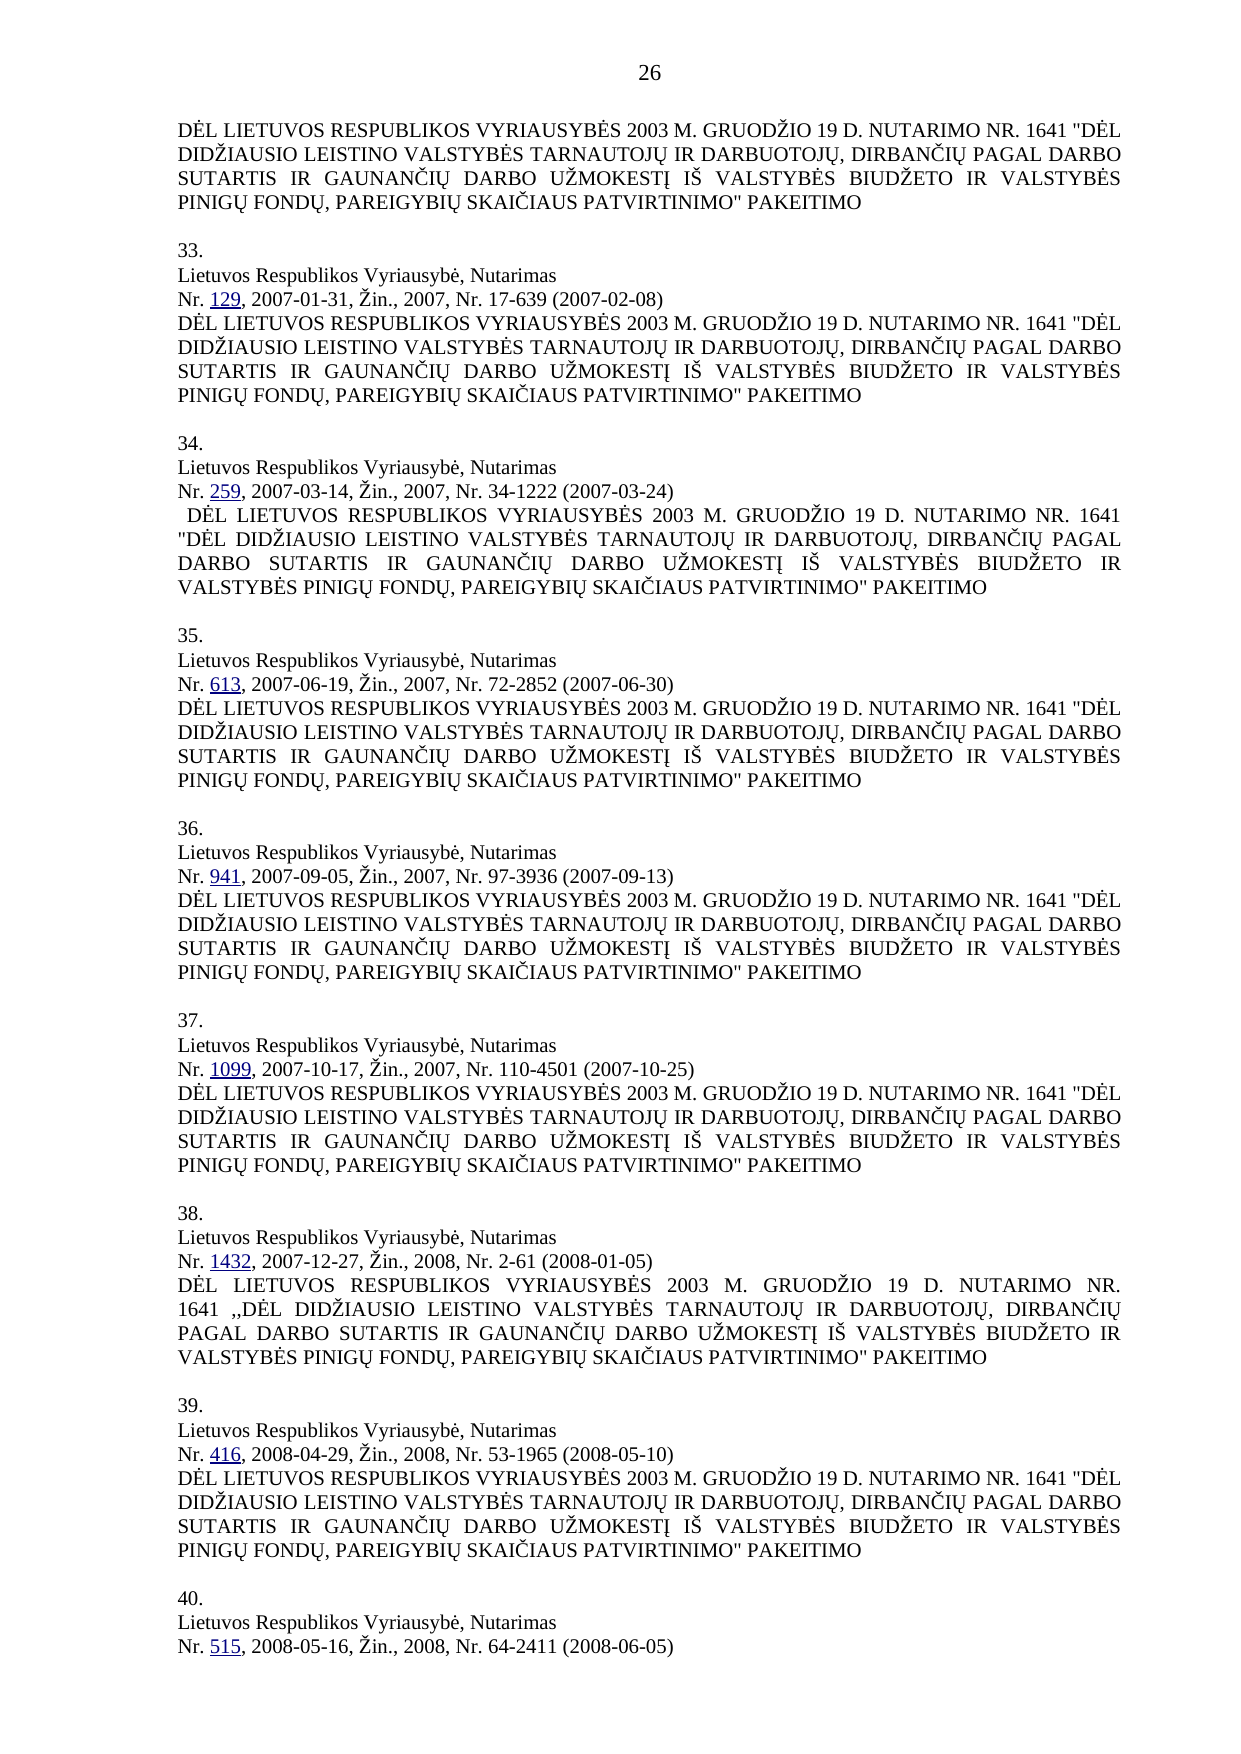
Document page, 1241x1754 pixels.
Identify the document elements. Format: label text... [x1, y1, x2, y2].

text DĖL LIETUVOS RESPUBLIKOS VYRIAUSYBĖS 2003 M. GRUODŽIO 19 D. NUTARIMO NR. 1641 ,,DĖL DIDŽIAUSIO LEISTINO VALSTYBĖS TARNAUTOJŲ IR DARBUOTOJŲ, DIRBANČIŲ PAGAL DARBO SUTARTIS IR GAUNANČIŲ DARBO UŽMOKESTĮ IŠ VALSTYBĖS BIUDŽETO IR VALSTYBĖS PINIGŲ FONDŲ, PAREIGYBIŲ SKAIČIAUS PATVIRTINIMO" PAKEITIMO [177, 1273, 1122, 1369]
text DĖL LIETUVOS RESPUBLIKOS VYRIAUSYBĖS 2003 M. GRUODŽIO 19 D. NUTARIMO NR. 1641 "DĖL DIDŽIAUSIO LEISTINO VALSTYBĖS TARNAUTOJŲ IR DARBUOTOJŲ, DIRBANČIŲ PAGAL DARBO SUTARTIS IR GAUNANČIŲ DARBO UŽMOKESTĮ IŠ VALSTYBĖS BIUDŽETO IR VALSTYBĖS PINIGŲ FONDŲ, PAREIGYBIŲ SKAIČIAUS PATVIRTINIMO" PAKEITIMO [177, 1466, 1122, 1562]
text Nr. 259, 2007-03-14, Žin., 2007, Nr. 34-1222 (2007-03-24) [177, 479, 1122, 503]
text Nr. 941, 2007-09-05, Žin., 2007, Nr. 97-3936 (2007-09-13) [177, 864, 1122, 888]
text 34. [177, 431, 1122, 455]
text Nr. 1432, 2007-12-27, Žin., 2008, Nr. 2-61 (2008-01-05) [177, 1249, 1122, 1273]
text Lietuvos Respublikos Vyriausybė, Nutarimas [177, 1610, 1122, 1634]
text 39. [177, 1393, 1122, 1417]
text 40. [177, 1586, 1122, 1610]
text Lietuvos Respublikos Vyriausybė, Nutarimas [177, 262, 1122, 287]
text Lietuvos Respublikos Vyriausybė, Nutarimas [177, 647, 1122, 672]
text 35. [177, 623, 1122, 647]
text DĖL LIETUVOS RESPUBLIKOS VYRIAUSYBĖS 2003 M. GRUODŽIO 19 D. NUTARIMO NR. 1641 "DĖL DIDŽIAUSIO LEISTINO VALSTYBĖS TARNAUTOJŲ IR DARBUOTOJŲ, DIRBANČIŲ PAGAL DARBO SUTARTIS IR GAUNANČIŲ DARBO UŽMOKESTĮ IŠ VALSTYBĖS BIUDŽETO IR VALSTYBĖS PINIGŲ FONDŲ, PAREIGYBIŲ SKAIČIAUS PATVIRTINIMO" PAKEITIMO [177, 118, 1122, 214]
text DĖL LIETUVOS RESPUBLIKOS VYRIAUSYBĖS 2003 M. GRUODŽIO 19 D. NUTARIMO NR. 1641 "DĖL DIDŽIAUSIO LEISTINO VALSTYBĖS TARNAUTOJŲ IR DARBUOTOJŲ, DIRBANČIŲ PAGAL DARBO SUTARTIS IR GAUNANČIŲ DARBO UŽMOKESTĮ IŠ VALSTYBĖS BIUDŽETO IR VALSTYBĖS PINIGŲ FONDŲ, PAREIGYBIŲ SKAIČIAUS PATVIRTINIMO" PAKEITIMO [177, 888, 1122, 984]
text Lietuvos Respublikos Vyriausybė, Nutarimas [177, 840, 1122, 864]
text 37. [177, 1008, 1122, 1032]
text Nr. 613, 2007-06-19, Žin., 2007, Nr. 72-2852 (2007-06-30) [177, 672, 1122, 696]
text Nr. 129, 2007-01-31, Žin., 2007, Nr. 17-639 (2007-02-08) [177, 287, 1122, 311]
text 33. [177, 238, 1122, 262]
text DĖL LIETUVOS RESPUBLIKOS VYRIAUSYBĖS 2003 M. GRUODŽIO 19 D. NUTARIMO NR. 1641 "DĖL DIDŽIAUSIO LEISTINO VALSTYBĖS TARNAUTOJŲ IR DARBUOTOJŲ, DIRBANČIŲ PAGAL DARBO SUTARTIS IR GAUNANČIŲ DARBO UŽMOKESTĮ IŠ VALSTYBĖS BIUDŽETO IR VALSTYBĖS PINIGŲ FONDŲ, PAREIGYBIŲ SKAIČIAUS PATVIRTINIMO" PAKEITIMO [177, 503, 1122, 599]
text Lietuvos Respublikos Vyriausybė, Nutarimas [177, 1417, 1122, 1442]
text Lietuvos Respublikos Vyriausybė, Nutarimas [177, 1225, 1122, 1249]
text 38. [177, 1201, 1122, 1225]
text Nr. 1099, 2007-10-17, Žin., 2007, Nr. 110-4501 (2007-10-25) [177, 1057, 1122, 1081]
text DĖL LIETUVOS RESPUBLIKOS VYRIAUSYBĖS 2003 M. GRUODŽIO 19 D. NUTARIMO NR. 1641 "DĖL DIDŽIAUSIO LEISTINO VALSTYBĖS TARNAUTOJŲ IR DARBUOTOJŲ, DIRBANČIŲ PAGAL DARBO SUTARTIS IR GAUNANČIŲ DARBO UŽMOKESTĮ IŠ VALSTYBĖS BIUDŽETO IR VALSTYBĖS PINIGŲ FONDŲ, PAREIGYBIŲ SKAIČIAUS PATVIRTINIMO" PAKEITIMO [177, 311, 1122, 407]
text Nr. 416, 2008-04-29, Žin., 2008, Nr. 53-1965 (2008-05-10) [177, 1442, 1122, 1466]
text Nr. 515, 2008-05-16, Žin., 2008, Nr. 64-2411 (2008-06-05) [177, 1634, 1122, 1658]
text DĖL LIETUVOS RESPUBLIKOS VYRIAUSYBĖS 2003 M. GRUODŽIO 19 D. NUTARIMO NR. 1641 "DĖL DIDŽIAUSIO LEISTINO VALSTYBĖS TARNAUTOJŲ IR DARBUOTOJŲ, DIRBANČIŲ PAGAL DARBO SUTARTIS IR GAUNANČIŲ DARBO UŽMOKESTĮ IŠ VALSTYBĖS BIUDŽETO IR VALSTYBĖS PINIGŲ FONDŲ, PAREIGYBIŲ SKAIČIAUS PATVIRTINIMO" PAKEITIMO [177, 696, 1122, 792]
text Lietuvos Respublikos Vyriausybė, Nutarimas [177, 455, 1122, 479]
text Lietuvos Respublikos Vyriausybė, Nutarimas [177, 1032, 1122, 1057]
text 36. [177, 816, 1122, 840]
text DĖL LIETUVOS RESPUBLIKOS VYRIAUSYBĖS 2003 M. GRUODŽIO 19 D. NUTARIMO NR. 1641 "DĖL DIDŽIAUSIO LEISTINO VALSTYBĖS TARNAUTOJŲ IR DARBUOTOJŲ, DIRBANČIŲ PAGAL DARBO SUTARTIS IR GAUNANČIŲ DARBO UŽMOKESTĮ IŠ VALSTYBĖS BIUDŽETO IR VALSTYBĖS PINIGŲ FONDŲ, PAREIGYBIŲ SKAIČIAUS PATVIRTINIMO" PAKEITIMO [177, 1081, 1122, 1177]
